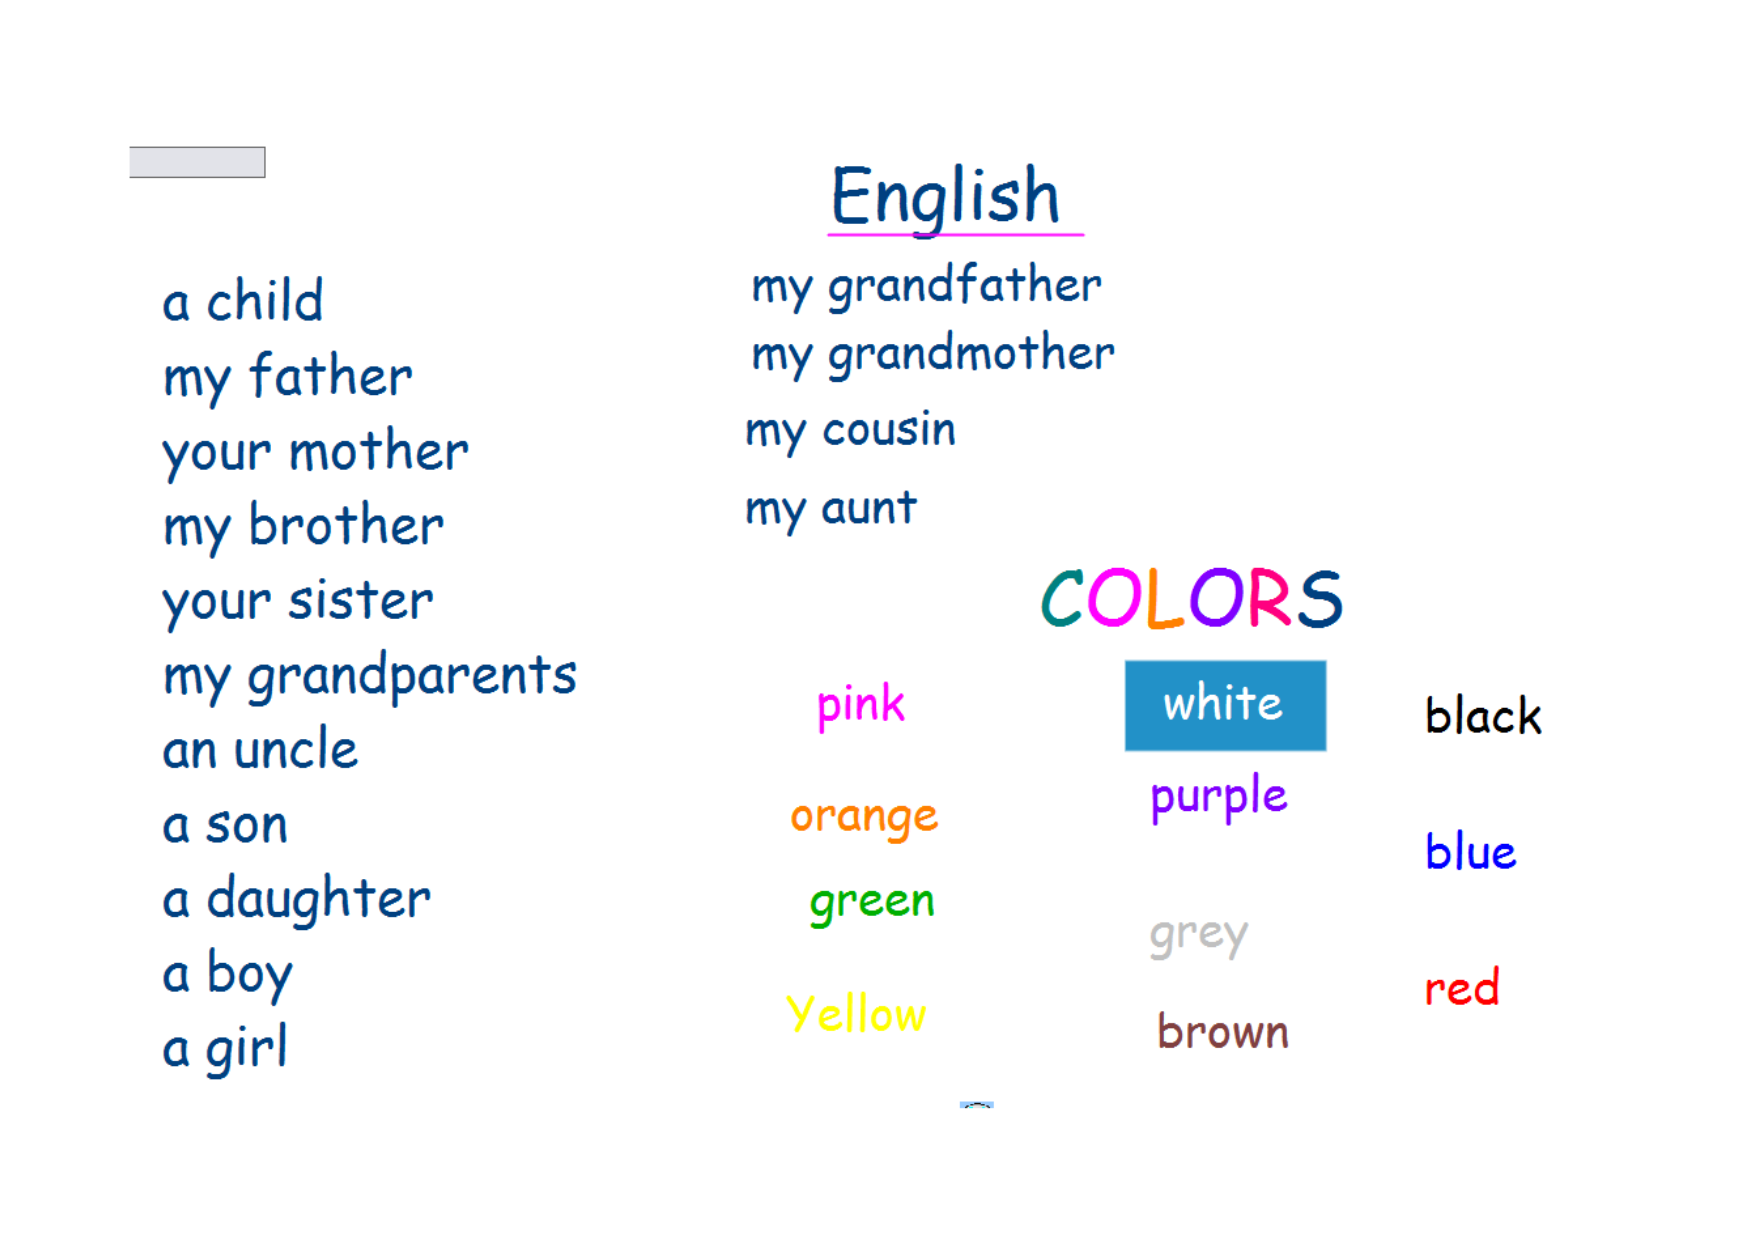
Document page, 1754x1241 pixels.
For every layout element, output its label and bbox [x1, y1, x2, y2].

picture [118, 118, 1636, 1120]
